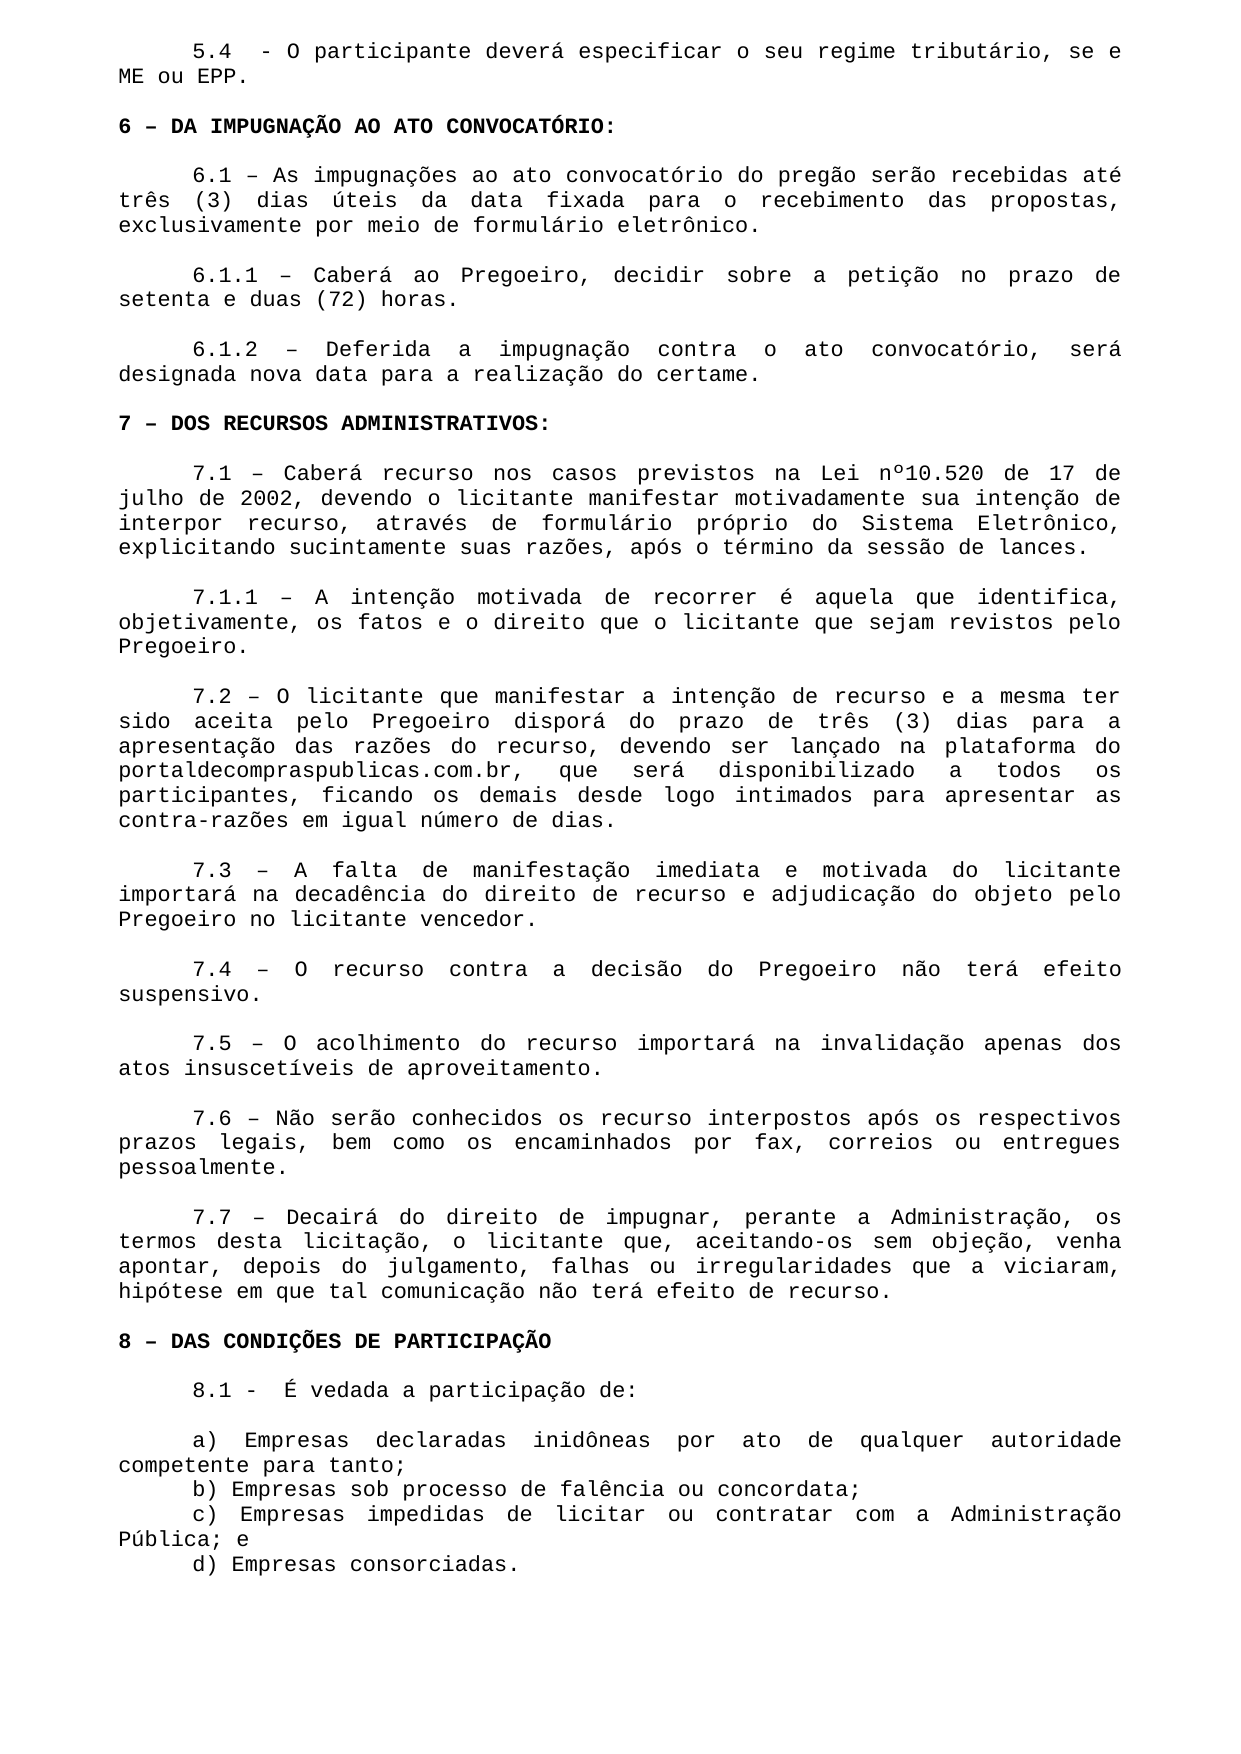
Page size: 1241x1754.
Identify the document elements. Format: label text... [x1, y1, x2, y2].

text 7.1.1 – A intenção motivada de recorrer é aquela que identifica, objetivamente, os fatos e o direito que o licitante que sejam revistos pelo Pregoeiro. [118, 586, 1122, 660]
text 6.1 – As impugnações ao ato convocatório do pregão serão recebidas até três (3) dias úteis da data fixada para o recebimento das propostas, exclusivamente por meio de formulário eletrônico. [118, 164, 1122, 239]
text 7.6 – Não serão conhecidos os recurso interpostos após os respectivos prazos legais, bem como os encaminhados por fax, correios ou entregues pessoalmente. [118, 1107, 1122, 1181]
text 7.5 – O acolhimento do recurso importará na invalidação apenas dos atos insuscetíveis de aproveitamento. [118, 1032, 1122, 1082]
text 7.7 – Decairá do direito de impugnar, perante a Administração, os termos desta licitação, o licitante que, aceitando-os sem objeção, venha apontar, depois do julgamento, falhas ou irregularidades que a viciaram, hipótese em que tal comunicação não terá efeito de recurso. [118, 1206, 1122, 1305]
text 8 – DAS CONDIÇÕES DE PARTICIPAÇÃO [118, 1330, 1122, 1354]
text 6.1.2 – Deferida a impugnação contra o ato convocatório, será designada nova data para a realização do certame. [118, 338, 1122, 388]
text 5.4 - O participante deverá especificar o seu regime tributário, se e ME ou EPP. [118, 41, 1122, 90]
text 7 – DOS RECURSOS ADMINISTRATIVOS: [118, 412, 1122, 437]
text b) Empresas sob processo de falência ou concordata; [118, 1478, 1122, 1503]
text 8.1 - É vedada a participação de: [118, 1379, 1122, 1404]
text c) Empresas impedidas de licitar ou contratar com a Administração Pública; e [118, 1503, 1122, 1553]
text 7.3 – A falta de manifestação imediata e motivada do licitante importará na decadência do direito de recurso e adjudicação do objeto pelo Pregoeiro no licitante vencedor. [118, 859, 1122, 933]
text 7.2 – O licitante que manifestar a intenção de recurso e a mesma ter sido aceita pelo Pregoeiro disporá do prazo de três (3) dias para a apresentação das razões do recurso, devendo ser lançado na plataforma do portaldecompraspublicas.com.br, que será disponibilizado a todos os participantes, ficando os demais desde logo intimados para apresentar as contra-razões em igual número de dias. [118, 685, 1122, 834]
text d) Empresas consorciadas. [118, 1553, 1122, 1578]
text 6 – DA IMPUGNAÇÃO AO ATO CONVOCATÓRIO: [118, 115, 1122, 140]
text a) Empresas declaradas inidôneas por ato de qualquer autoridade competente para tanto; [118, 1429, 1122, 1478]
text 7.4 – O recurso contra a decisão do Pregoeiro não terá efeito suspensivo. [118, 958, 1122, 1007]
text 6.1.1 – Caberá ao Pregoeiro, decidir sobre a petição no prazo de setenta e duas (72) horas. [118, 264, 1122, 313]
text 7.1 – Caberá recurso nos casos previstos na Lei nº10.520 de 17 de julho de 2002, devendo o licitante manifestar motivadamente sua intenção de interpor recurso, através de formulário próprio do Sistema Eletrônico, explicitando sucintamente suas razões, após o término da sessão de lances. [118, 462, 1122, 561]
